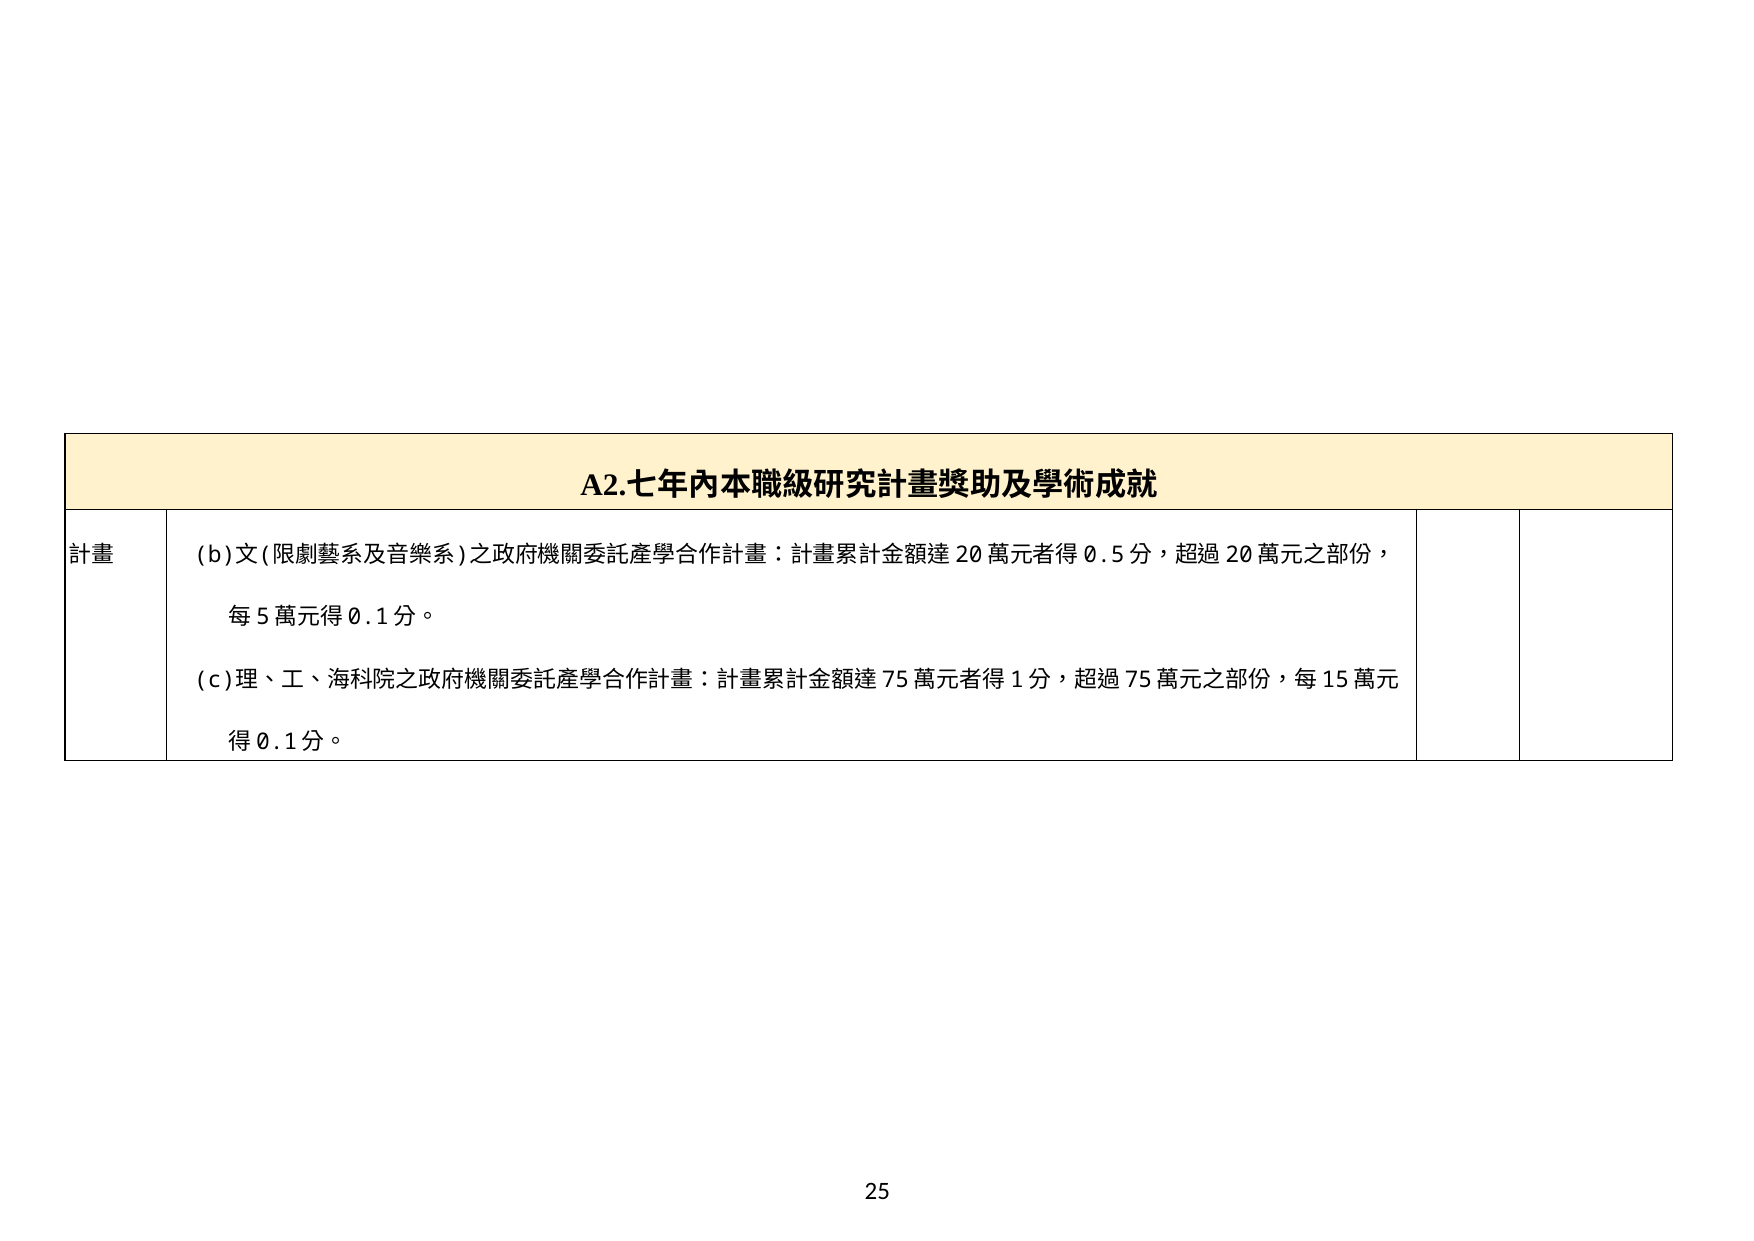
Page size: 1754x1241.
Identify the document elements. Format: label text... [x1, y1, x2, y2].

table_cell 計畫 [66, 510, 166, 760]
table_cell (b)文(限劇藝系及音樂系)之政府機關委託產學合作計畫：計畫累計金額達20萬元者得0.5分，超過20萬元之部份，每5萬元得0.1分。 (c)理、工、海科院之政府機關委託產學合作計畫：計畫累計金額達75萬元者得1分，超過75萬元之部份，每15萬元得0.1分。 [167, 510, 1416, 760]
table_header A2.七年內本職級研究計畫獎助及學術成就 [66, 434, 1672, 509]
table_cell [1417, 510, 1519, 760]
table_cell [1520, 510, 1672, 760]
